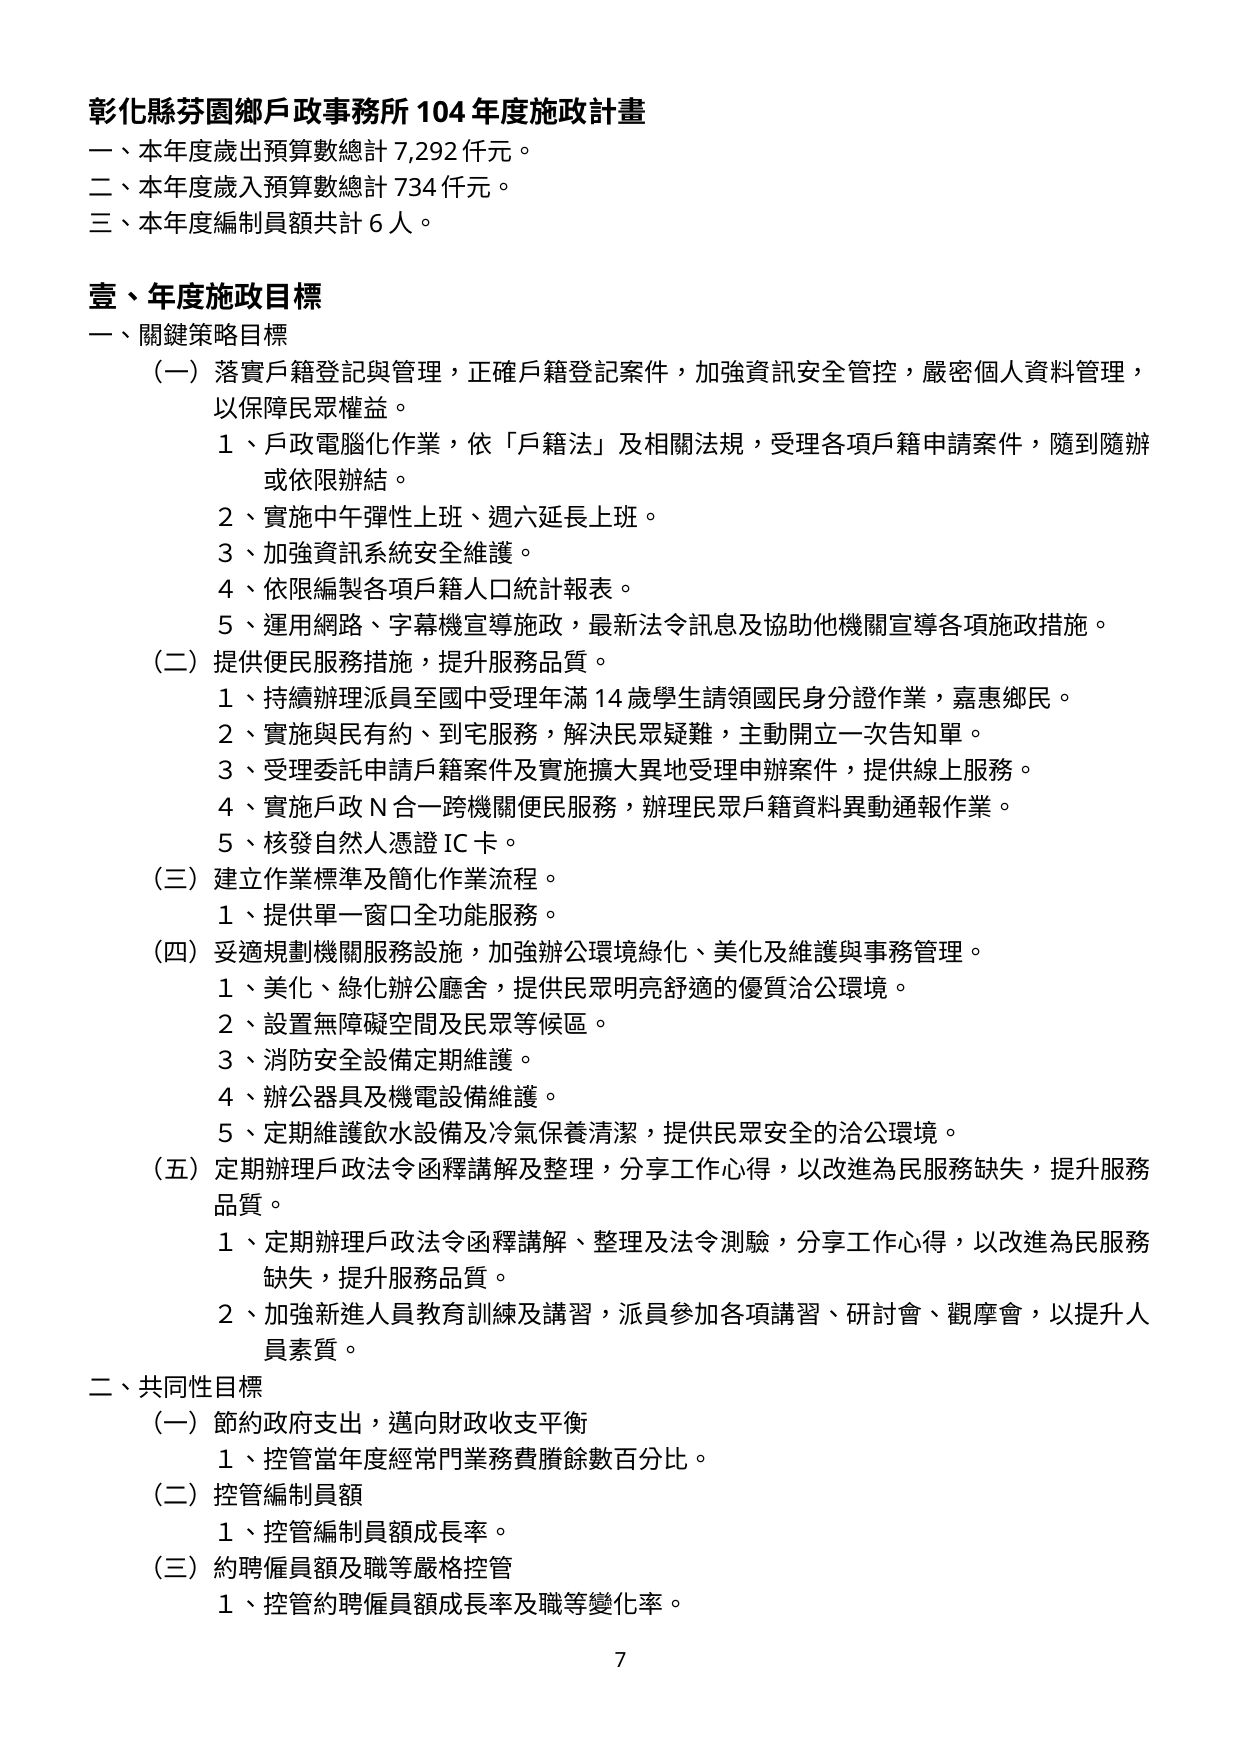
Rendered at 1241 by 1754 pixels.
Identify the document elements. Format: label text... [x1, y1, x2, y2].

text ３、受理委託申請戶籍案件及實施擴大異地受理申辦案件，提供線上服務。 [214, 751, 1152, 787]
text １、控管約聘僱員額成長率及職等變化率。 [214, 1584, 1152, 1621]
text ５、核發自然人憑證IC卡。 [214, 823, 1152, 859]
text ２、實施中午彈性上班、週六延長上班。 [214, 497, 1152, 533]
text １、控管編制員額成長率。 [214, 1512, 1152, 1548]
text ２、實施與民有約、到宅服務，解決民眾疑難，主動開立一次告知單。 [214, 714, 1152, 751]
text １、控管當年度經常門業務費賸餘數百分比。 [214, 1439, 1152, 1476]
text ５、定期維護飲水設備及冷氣保養清潔，提供民眾安全的洽公環境。 [214, 1113, 1152, 1149]
text 一、關鍵策略目標 [89, 316, 1152, 352]
text １、定期辦理戶政法令函釋講解、整理及法令測驗，分享工作心得，以改進為民服務缺失，提升服務品質。 [214, 1222, 1152, 1294]
text （一）節約政府支出，邁向財政收支平衡 [139, 1403, 1152, 1439]
text （五）定期辦理戶政法令函釋講解及整理，分享工作心得，以改進為民服務缺失，提升服務品質。 [139, 1149, 1152, 1222]
text 二、本年度歲入預算數總計734仟元。 [89, 167, 1152, 203]
text （三）建立作業標準及簡化作業流程。 [139, 859, 1152, 896]
text １、提供單一窗口全功能服務。 [214, 896, 1152, 932]
text （三）約聘僱員額及職等嚴格控管 [139, 1548, 1152, 1584]
text 彰化縣芬園鄉戶政事務所104年度施政計畫 [89, 89, 1152, 131]
text 二、共同性目標 [89, 1367, 1152, 1403]
text ４、辦公器具及機電設備維護。 [214, 1077, 1152, 1113]
text ４、實施戶政N合一跨機關便民服務，辦理民眾戶籍資料異動通報作業。 [214, 787, 1152, 823]
text （二）提供便民服務措施，提升服務品質。 [139, 642, 1152, 678]
text 一、本年度歲出預算數總計7,292仟元。 [89, 131, 1152, 167]
text １、持續辦理派員至國中受理年滿14歲學生請領國民身分證作業，嘉惠鄉民。 [214, 678, 1152, 714]
text ５、運用網路、字幕機宣導施政，最新法令訊息及協助他機關宣導各項施政措施。 [214, 606, 1152, 642]
text （二）控管編制員額 [139, 1476, 1152, 1512]
text ３、消防安全設備定期維護。 [214, 1041, 1152, 1077]
text ２、加強新進人員教育訓練及講習，派員參加各項講習、研討會、觀摩會，以提升人員素質。 [214, 1294, 1152, 1367]
text 三、本年度編制員額共計6人。 [89, 203, 1152, 240]
text １、戶政電腦化作業，依「戶籍法」及相關法規，受理各項戶籍申請案件，隨到隨辦或依限辦結。 [214, 424, 1152, 497]
text ２、設置無障礙空間及民眾等候區。 [214, 1004, 1152, 1041]
text （一）落實戶籍登記與管理，正確戶籍登記案件，加強資訊安全管控，嚴密個人資料管理，以保障民眾權益。 [139, 352, 1152, 424]
text １、美化、綠化辦公廳舍，提供民眾明亮舒適的優質洽公環境。 [214, 968, 1152, 1004]
text ３、加強資訊系統安全維護。 [214, 533, 1152, 569]
text 壹、年度施政目標 [89, 274, 1152, 316]
text ４、依限編製各項戶籍人口統計報表。 [214, 569, 1152, 606]
text （四）妥適規劃機關服務設施，加強辦公環境綠化、美化及維護與事務管理。 [139, 932, 1152, 968]
